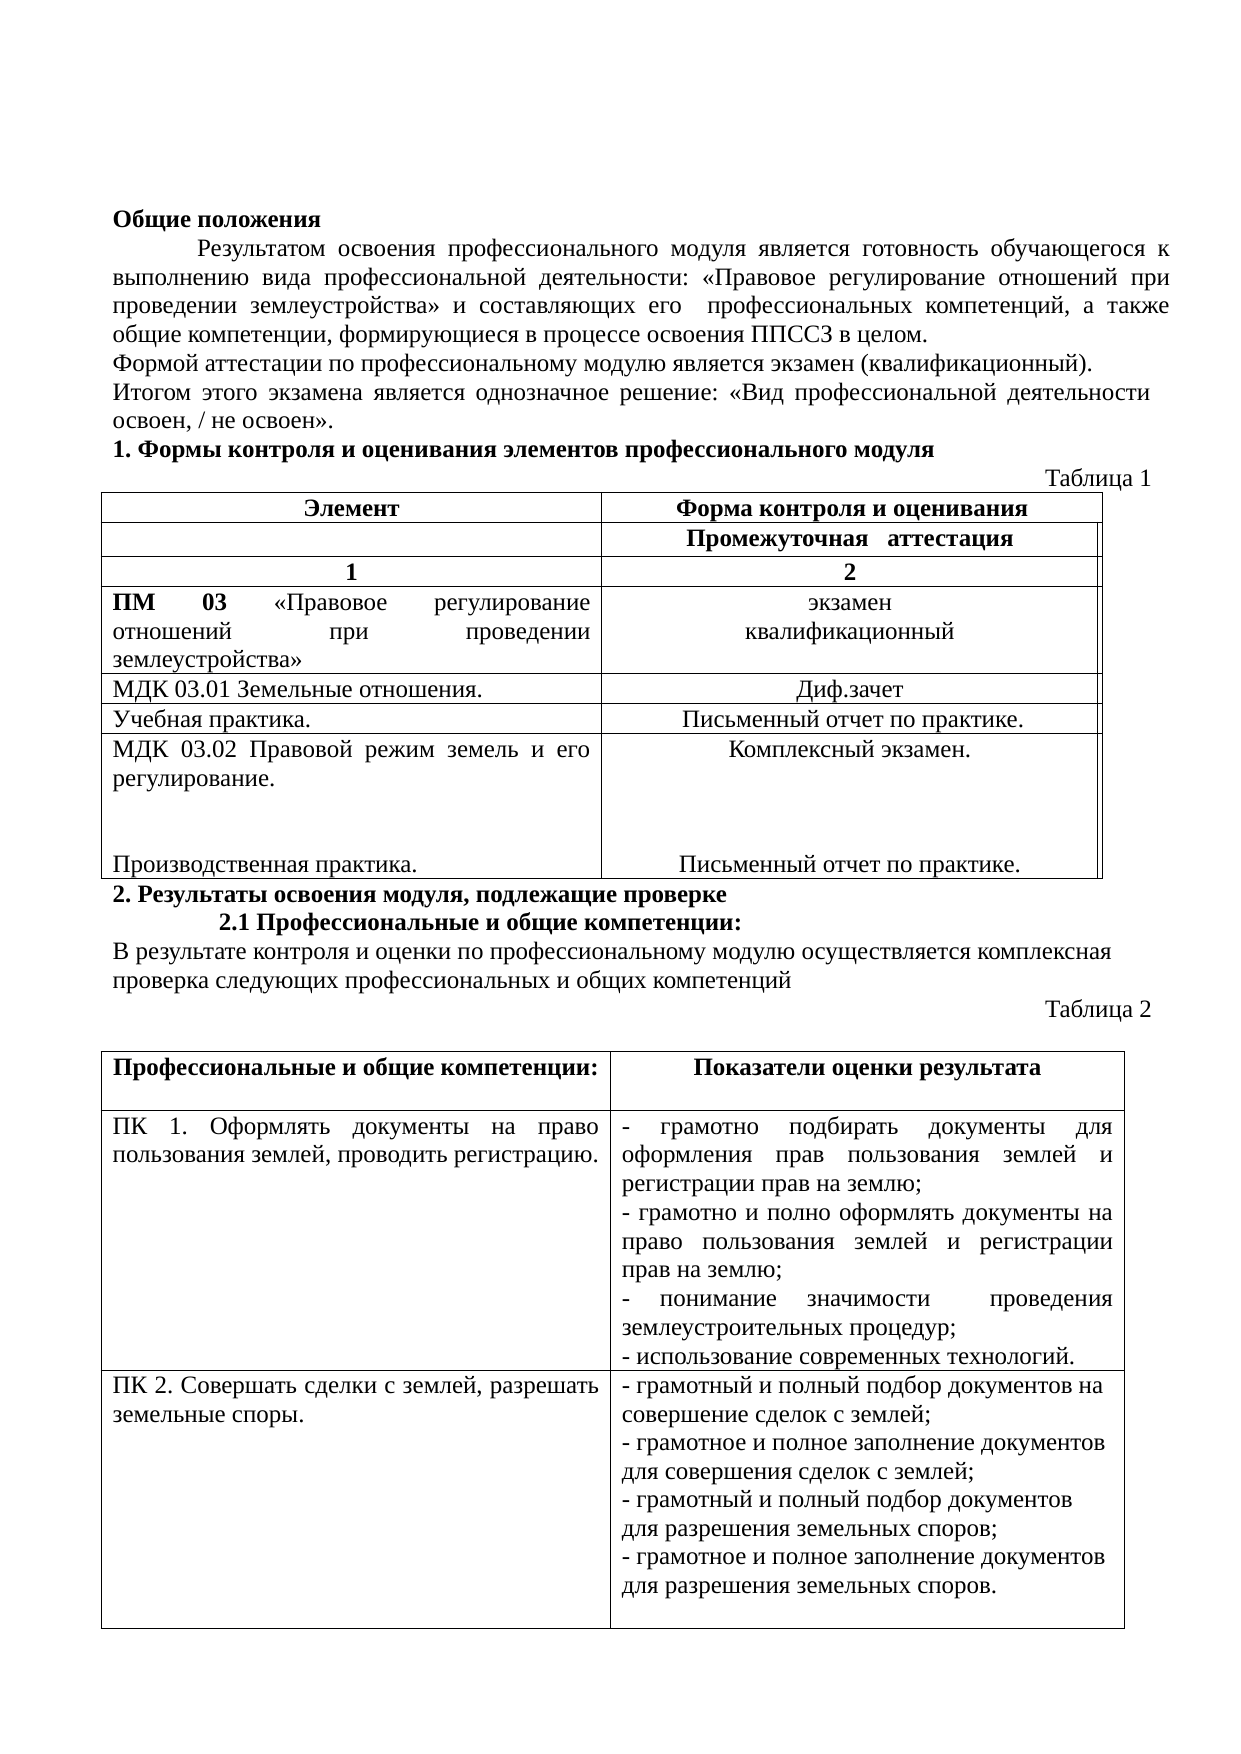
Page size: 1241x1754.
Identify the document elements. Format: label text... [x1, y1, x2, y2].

table_cell 1 [102, 557, 601, 586]
table_cell Промежуточная аттестация [602, 523, 1097, 556]
table_cell ПК 2. Совершать сделки с землей, разрешать земельные споры. [102, 1371, 610, 1627]
table_header Профессиональные и общие компетенции: [102, 1052, 610, 1110]
table_cell [102, 523, 601, 556]
table_header Форма контроля и оценивания [602, 493, 1102, 522]
table_cell - грамотный и полный подбор документов на совершение сделок с землей; - грамотное и полное заполнение документов для совершения сделок с землей; - грамотный и полный подбор документов для разрешения земельных споров; - грамотное и полное заполнение документов для разрешения земельных споров. [611, 1371, 1124, 1627]
table_cell - грамотно подбирать документы для оформления прав пользования землей и регистрации прав на землю; - грамотно и полно оформлять документы на право пользования землей и регистрации прав на землю; - понимание значимости проведения землеустроительных процедур; - использование современных технологий. [611, 1111, 1124, 1369]
table_header Показатели оценки результата [611, 1052, 1124, 1110]
text 1. Формы контроля и оценивания элементов профессионального модуля [112, 434, 1152, 463]
table_cell Диф.зачет [602, 674, 1097, 703]
table_cell 2 [602, 557, 1097, 586]
text В результате контроля и оценки по профессиональному модулю осуществляется комплексная проверка следующих профессиональных и общих компетенций [112, 936, 1152, 994]
table_cell экзамен квалификационный [602, 587, 1097, 673]
table_cell МДК 03.02 Правовой режим земель и его регулирование. Производственная практика. [102, 734, 601, 878]
table_cell ПМ 03 «Правовое регулирование отношений при проведении землеустройства» [102, 587, 601, 673]
table_cell ПК 1. Оформлять документы на право пользования землей, проводить регистрацию. [102, 1111, 610, 1369]
table_cell Комплексный экзамен. Письменный отчет по практике. [602, 734, 1097, 878]
table_cell Письменный отчет по практике. [602, 704, 1097, 733]
text Итогом этого экзамена является однозначное решение: «Вид профессиональной деятельности освоен, / не освоен». [112, 377, 1152, 434]
table_header Элемент [102, 493, 601, 522]
table_cell 3 [1098, 557, 1102, 586]
table_cell Учебная практика. [102, 704, 601, 733]
table_cell [1098, 587, 1102, 673]
text 2. Результаты освоения модуля, подлежащие проверке [112, 879, 1152, 907]
text Формой аттестации по профессиональному модулю является экзамен (квалификационный). [112, 348, 1171, 377]
table_cell МДК 03.01 Земельные отношения. [102, 674, 601, 703]
text Результатом освоения профессионального модуля является готовность обучающегося к выполнению вида профессиональной деятельности: «Правовое регулирование отношений при проведении землеустройства» и составляющих его профессиональных компетенций, а также общие компетенции, формирующиеся в процессе освоения ППССЗ в целом. [112, 233, 1171, 348]
table_cell [1098, 704, 1102, 733]
text Общие положения [112, 204, 1152, 233]
text 2.1 Профессиональные и общие компетенции: [112, 907, 1152, 936]
text Таблица 1 [112, 463, 1152, 492]
text Таблица 2 [112, 994, 1152, 1022]
